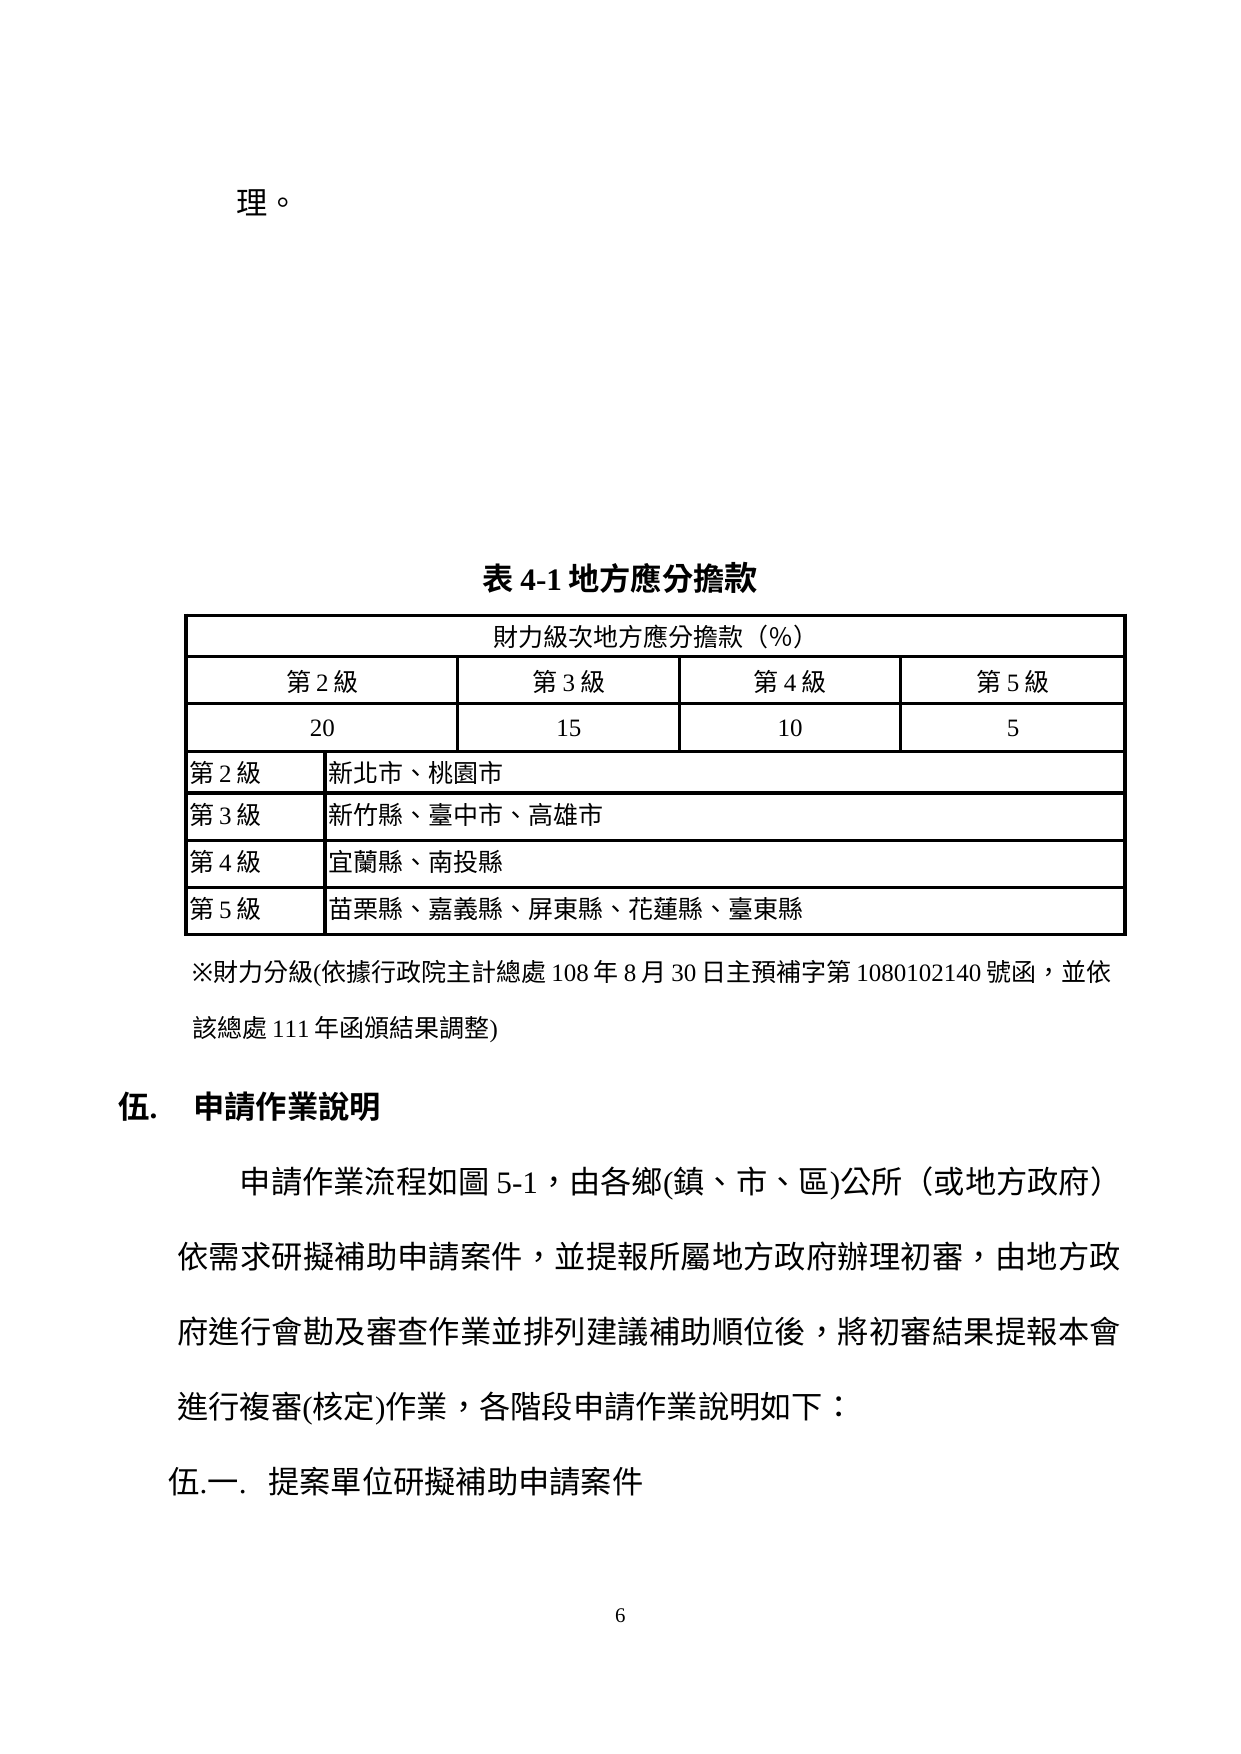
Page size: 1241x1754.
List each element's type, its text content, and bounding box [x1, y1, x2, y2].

table_header 財力級次地方應分擔款（％） [188, 617, 1123, 655]
table_cell 15 [459, 705, 678, 750]
table_cell 第5級 [188, 889, 323, 933]
table_cell 第2級 [188, 658, 456, 702]
table_cell 第4級 [681, 658, 899, 702]
table_cell 第5級 [902, 658, 1123, 702]
table_cell 第3級 [188, 795, 323, 839]
table_cell 新北市、桃園市 [327, 753, 1123, 791]
subtitle 申請作業說明 [118, 1068, 1122, 1143]
table_cell 20 [188, 705, 456, 750]
subtitle 提案單位研擬補助申請案件 [168, 1443, 1122, 1518]
table_cell 第3級 [459, 658, 678, 702]
text 申請作業流程如圖5-1，由各鄉(鎮、市、區)公所（或地方政府）依需求研擬補助申請案件，並提報所屬地方政府辦理初審，由地方政府進行會勘及審查作業並排列建議補助順位後，將初審結果提報本會進行複審(核定)作業，各階段申請作業說明如下： [177, 1143, 1122, 1443]
table_cell 第2級 [188, 753, 323, 791]
text 表4-1地方應分擔款 [118, 538, 1122, 613]
text 理。 [236, 163, 1122, 238]
table_cell 苗栗縣、嘉義縣、屏東縣、花蓮縣、臺東縣 [327, 889, 1123, 933]
table_cell 新竹縣、臺中市、高雄市 [327, 795, 1123, 839]
table_cell 10 [681, 705, 899, 750]
table_cell 第4級 [188, 842, 323, 886]
table_cell 5 [902, 705, 1123, 750]
table_cell 宜蘭縣、南投縣 [327, 842, 1123, 886]
text ※財力分級(依據行政院主計總處108年8月30日主預補字第1080102140號函，並依該總處111年函頒結果調整) [192, 936, 1122, 1049]
